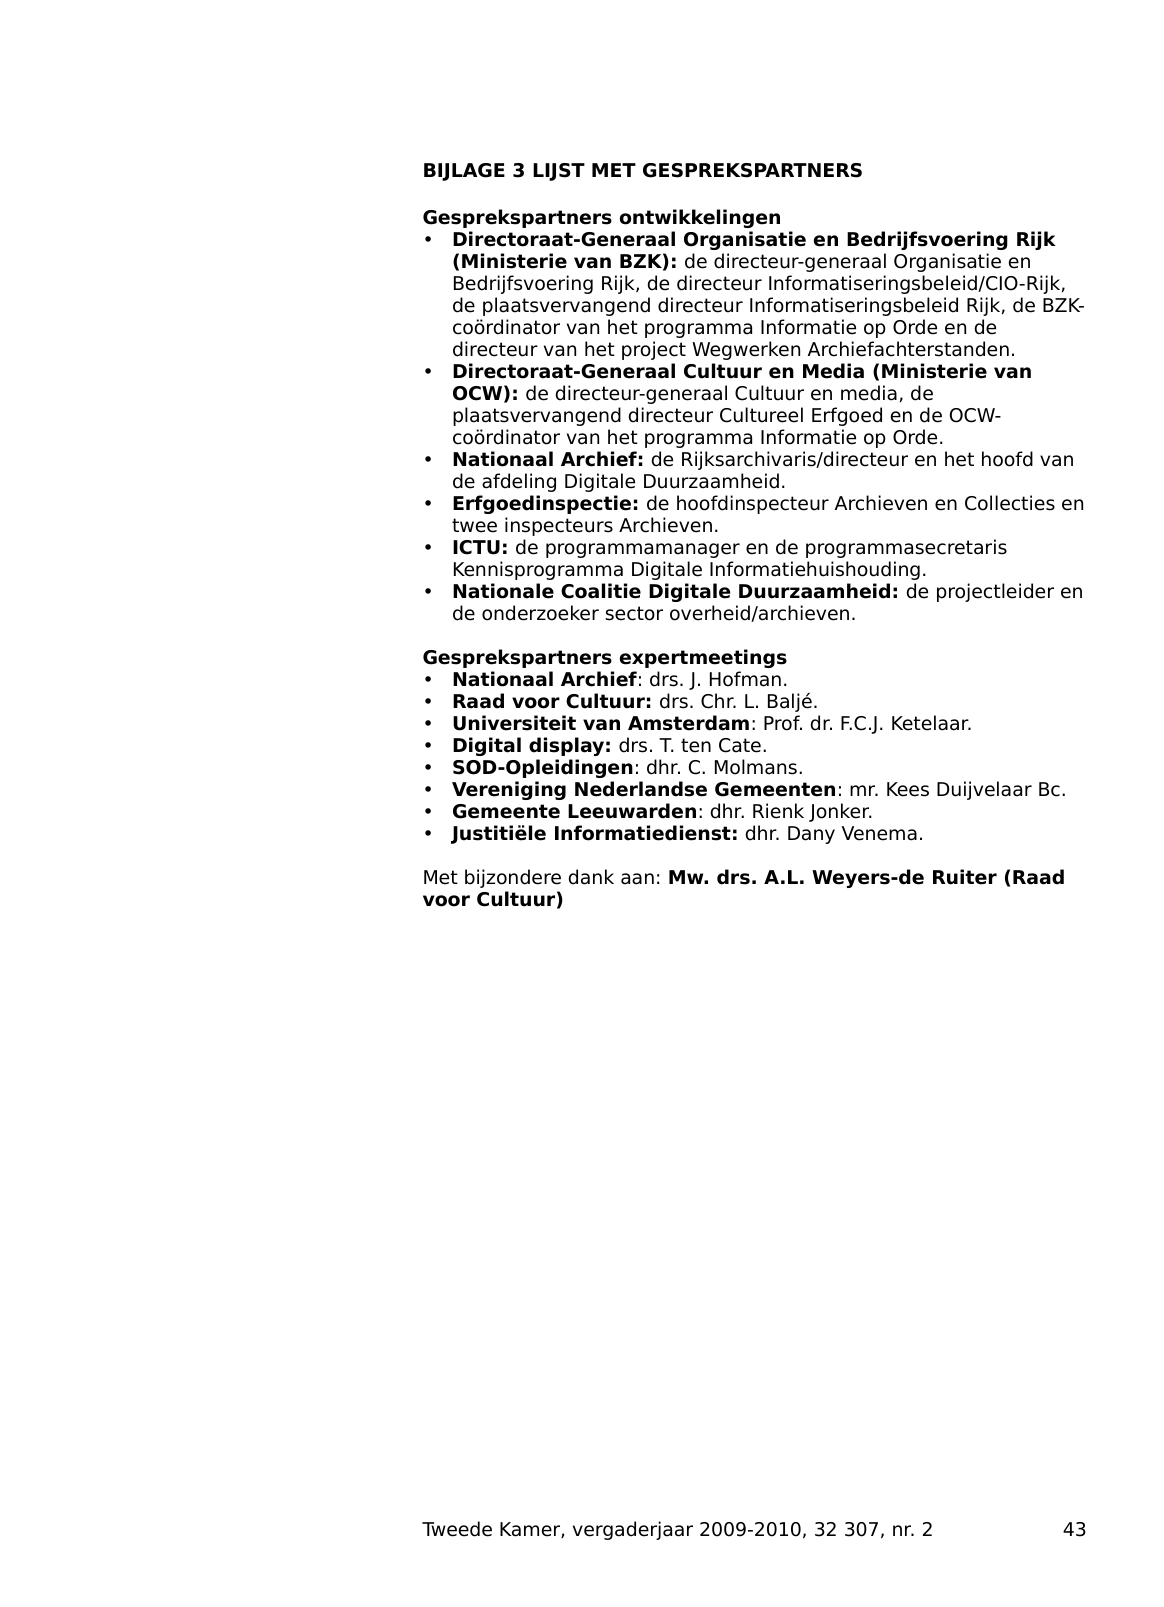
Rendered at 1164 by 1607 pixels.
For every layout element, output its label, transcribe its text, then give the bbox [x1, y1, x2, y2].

text • Nationaal Archief: drs. J. Hofman. [422, 669, 1087, 691]
text Met bijzondere dank aan: Mw. drs. A.L. Weyers-de Ruiter (Raad voor Cultuur) [422, 867, 1087, 911]
text • Digital display: drs. T. ten Cate. [422, 734, 1087, 757]
text • Justitiële Informatiedienst: dhr. Dany Venema. [422, 822, 1087, 844]
text • Directoraat-Generaal Cultuur en Media (Ministerie van OCW): de directeur-generaal Cultuur en media, de plaatsvervangend directeur Cultureel Erfgoed en de OCW-coördinator van het programma Informatie op Orde. [422, 361, 1087, 449]
text • Universiteit van Amsterdam: Prof. dr. F.C.J. Ketelaar. [422, 713, 1087, 734]
text • Erfgoedinspectie: de hoofdinspecteur Archieven en Collecties en twee inspecteurs Archieven. [422, 493, 1087, 537]
subtitle BIJLAGE 3 LIJST MET GESPREKSPARTNERS [422, 160, 1087, 182]
subtitle Gesprekspartners expertmeetings [422, 647, 1087, 669]
text • Directoraat-Generaal Organisatie en Bedrijfsvoering Rijk (Ministerie van BZK): de directeur-generaal Organisatie en Bedrijfsvoering Rijk, de directeur Informatiseringsbeleid/CIO-Rijk, de plaatsvervangend directeur Informatiseringsbeleid Rijk, de BZK-coördinator van het programma Informatie op Orde en de directeur van het project Wegwerken Archiefachterstanden. [422, 229, 1087, 361]
text • ICTU: de programmamanager en de programmasecretaris Kennisprogramma Digitale Informatiehuishouding. [422, 537, 1087, 581]
subtitle Gesprekspartners ontwikkelingen [422, 207, 1087, 229]
text • Vereniging Nederlandse Gemeenten: mr. Kees Duijvelaar Bc. [422, 778, 1087, 801]
text • Nationale Coalitie Digitale Duurzaamheid: de projectleider en de onderzoeker sector overheid/archieven. [422, 581, 1087, 624]
text • Raad voor Cultuur: drs. Chr. L. Baljé. [422, 691, 1087, 713]
text • Gemeente Leeuwarden: dhr. Rienk Jonker. [422, 801, 1087, 822]
text • SOD-Opleidingen: dhr. C. Molmans. [422, 757, 1087, 778]
text • Nationaal Archief: de Rijksarchivaris/directeur en het hoofd van de afdeling Digitale Duurzaamheid. [422, 449, 1087, 493]
